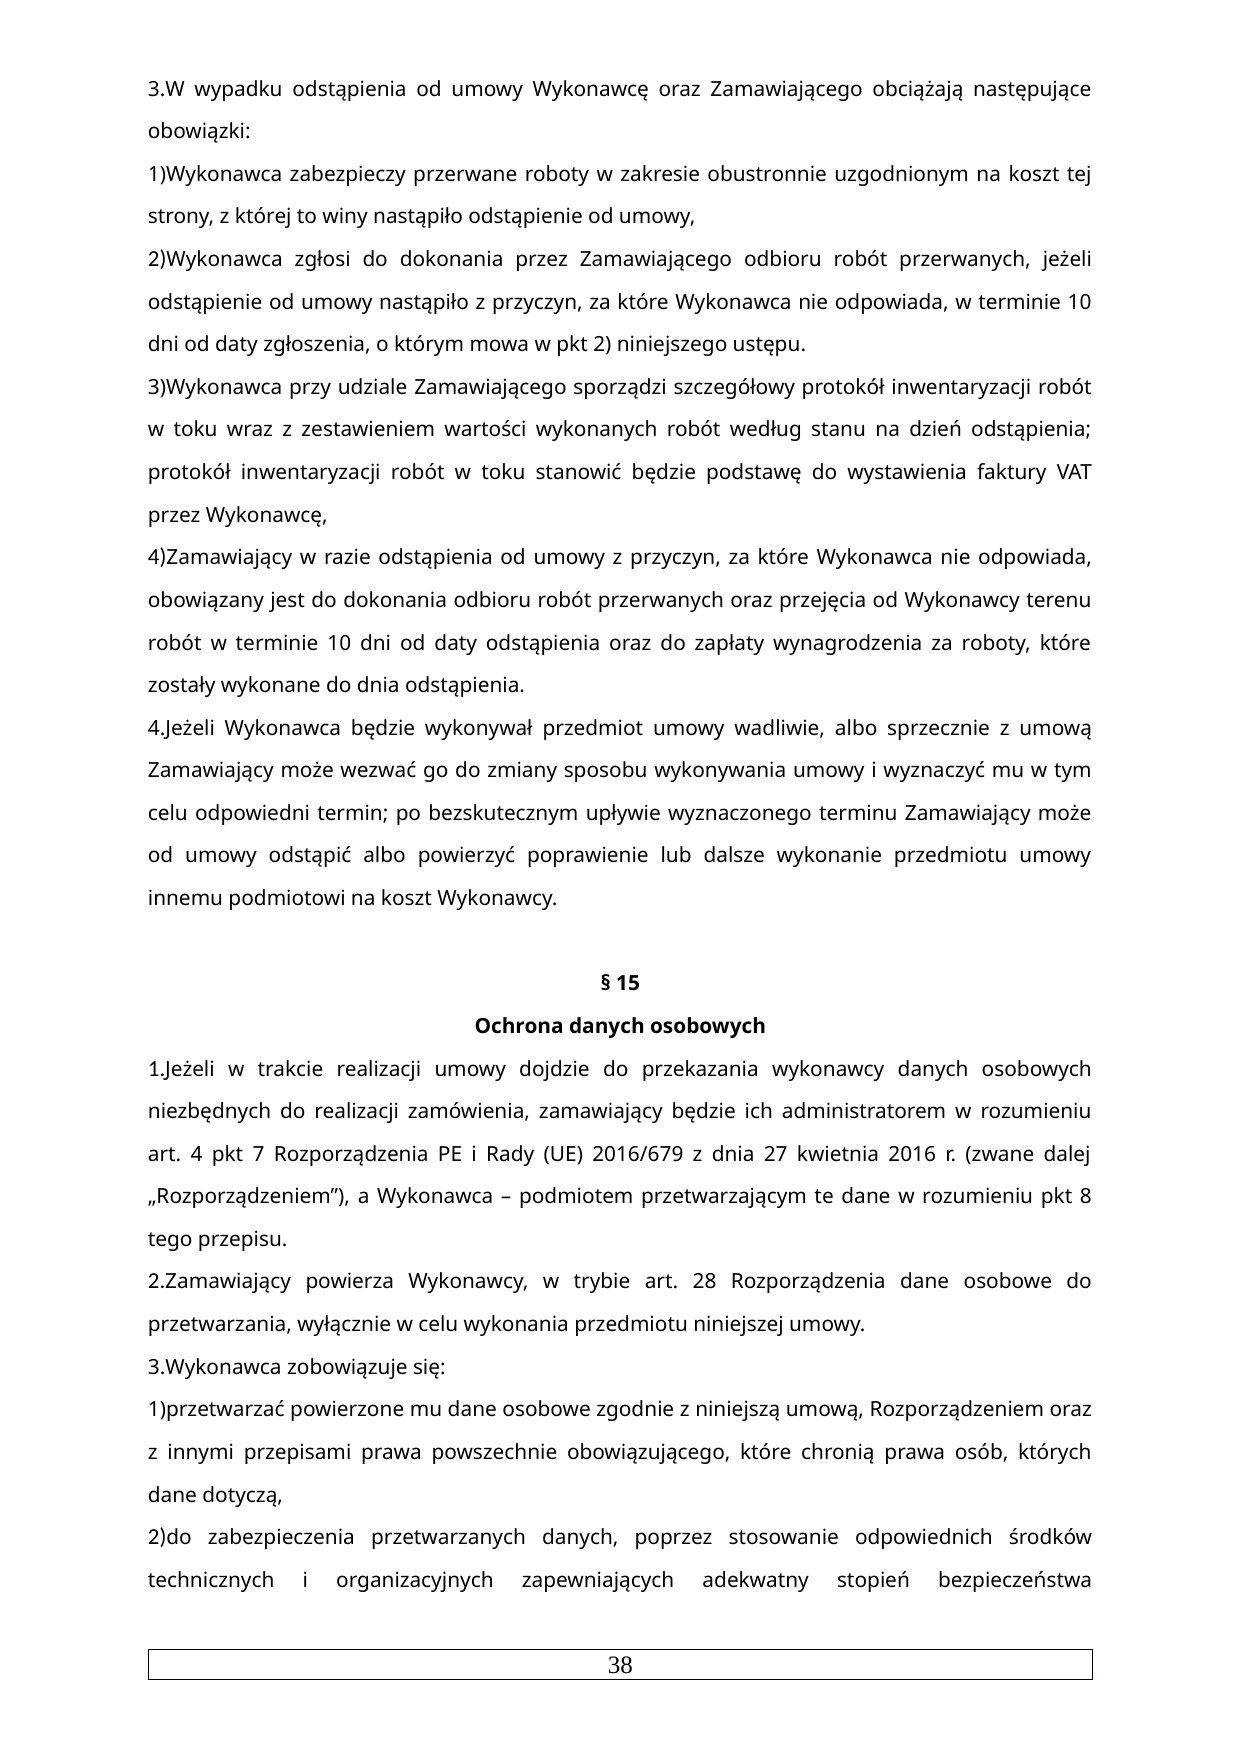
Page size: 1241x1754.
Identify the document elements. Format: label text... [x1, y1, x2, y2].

text § 15 [148, 968, 1093, 997]
list Wykonawca zobowiązuje się: [148, 1352, 1093, 1380]
list Wykonawca przy udziale Zamawiającego sporządzi szczegółowy protokół inwentaryzacji robót w toku wraz z zestawieniem wartości wykonanych robót według stanu na dzień odstąpienia; protokół inwentaryzacji robót w toku stanowić będzie podstawę do wystawienia faktury VAT przez Wykonawcę, [148, 372, 1093, 528]
list do zabezpieczenia przetwarzanych danych, poprzez stosowanie odpowiednich środków technicznych i organizacyjnych zapewniających adekwatny stopień bezpieczeństwa [148, 1522, 1093, 1593]
list Zamawiający powierza Wykonawcy, w trybie art. 28 Rozporządzenia dane osobowe do przetwarzania, wyłącznie w celu wykonania przedmiotu niniejszej umowy. [148, 1267, 1093, 1338]
text Ochrona danych osobowych [148, 1011, 1093, 1039]
list Jeżeli w trakcie realizacji umowy dojdzie do przekazania wykonawcy danych osobowych niezbędnych do realizacji zamówienia, zamawiający będzie ich administratorem w rozumieniu art. 4 pkt 7 Rozporządzenia PE i Rady (UE) 2016/679 z dnia 27 kwietnia 2016 r. (zwane dalej „Rozporządzeniem”), a Wykonawca – podmiotem przetwarzającym te dane w rozumieniu pkt 8 tego przepisu. [148, 1054, 1093, 1252]
list Wykonawca zabezpieczy przerwane roboty w zakresie obustronnie uzgodnionym na koszt tej strony, z której to winy nastąpiło odstąpienie od umowy, [148, 159, 1093, 230]
list Wykonawca zgłosi do dokonania przez Zamawiającego odbioru robót przerwanych, jeżeli odstąpienie od umowy nastąpiło z przyczyn, za które Wykonawca nie odpowiada, w terminie 10 dni od daty zgłoszenia, o którym mowa w pkt 2) niniejszego ustępu. [148, 244, 1093, 358]
list Jeżeli Wykonawca będzie wykonywał przedmiot umowy wadliwie, albo sprzecznie z umową Zamawiający może wezwać go do zmiany sposobu wykonywania umowy i wyznaczyć mu w tym celu odpowiedni termin; po bezskutecznym upływie wyznaczonego terminu Zamawiający może od umowy odstąpić albo powierzyć poprawienie lub dalsze wykonanie przedmiotu umowy innemu podmiotowi na koszt Wykonawcy. [148, 713, 1093, 912]
list Zamawiający w razie odstąpienia od umowy z przyczyn, za które Wykonawca nie odpowiada, obowiązany jest do dokonania odbioru robót przerwanych oraz przejęcia od Wykonawcy terenu robót w terminie 10 dni od daty odstąpienia oraz do zapłaty wynagrodzenia za roboty, które zostały wykonane do dnia odstąpienia. [148, 542, 1093, 699]
list W wypadku odstąpienia od umowy Wykonawcę oraz Zamawiającego obciążają następujące obowiązki: [148, 74, 1093, 145]
list przetwarzać powierzone mu dane osobowe zgodnie z niniejszą umową, Rozporządzeniem oraz z innymi przepisami prawa powszechnie obowiązującego, które chronią prawa osób, których dane dotyczą, [148, 1394, 1093, 1508]
